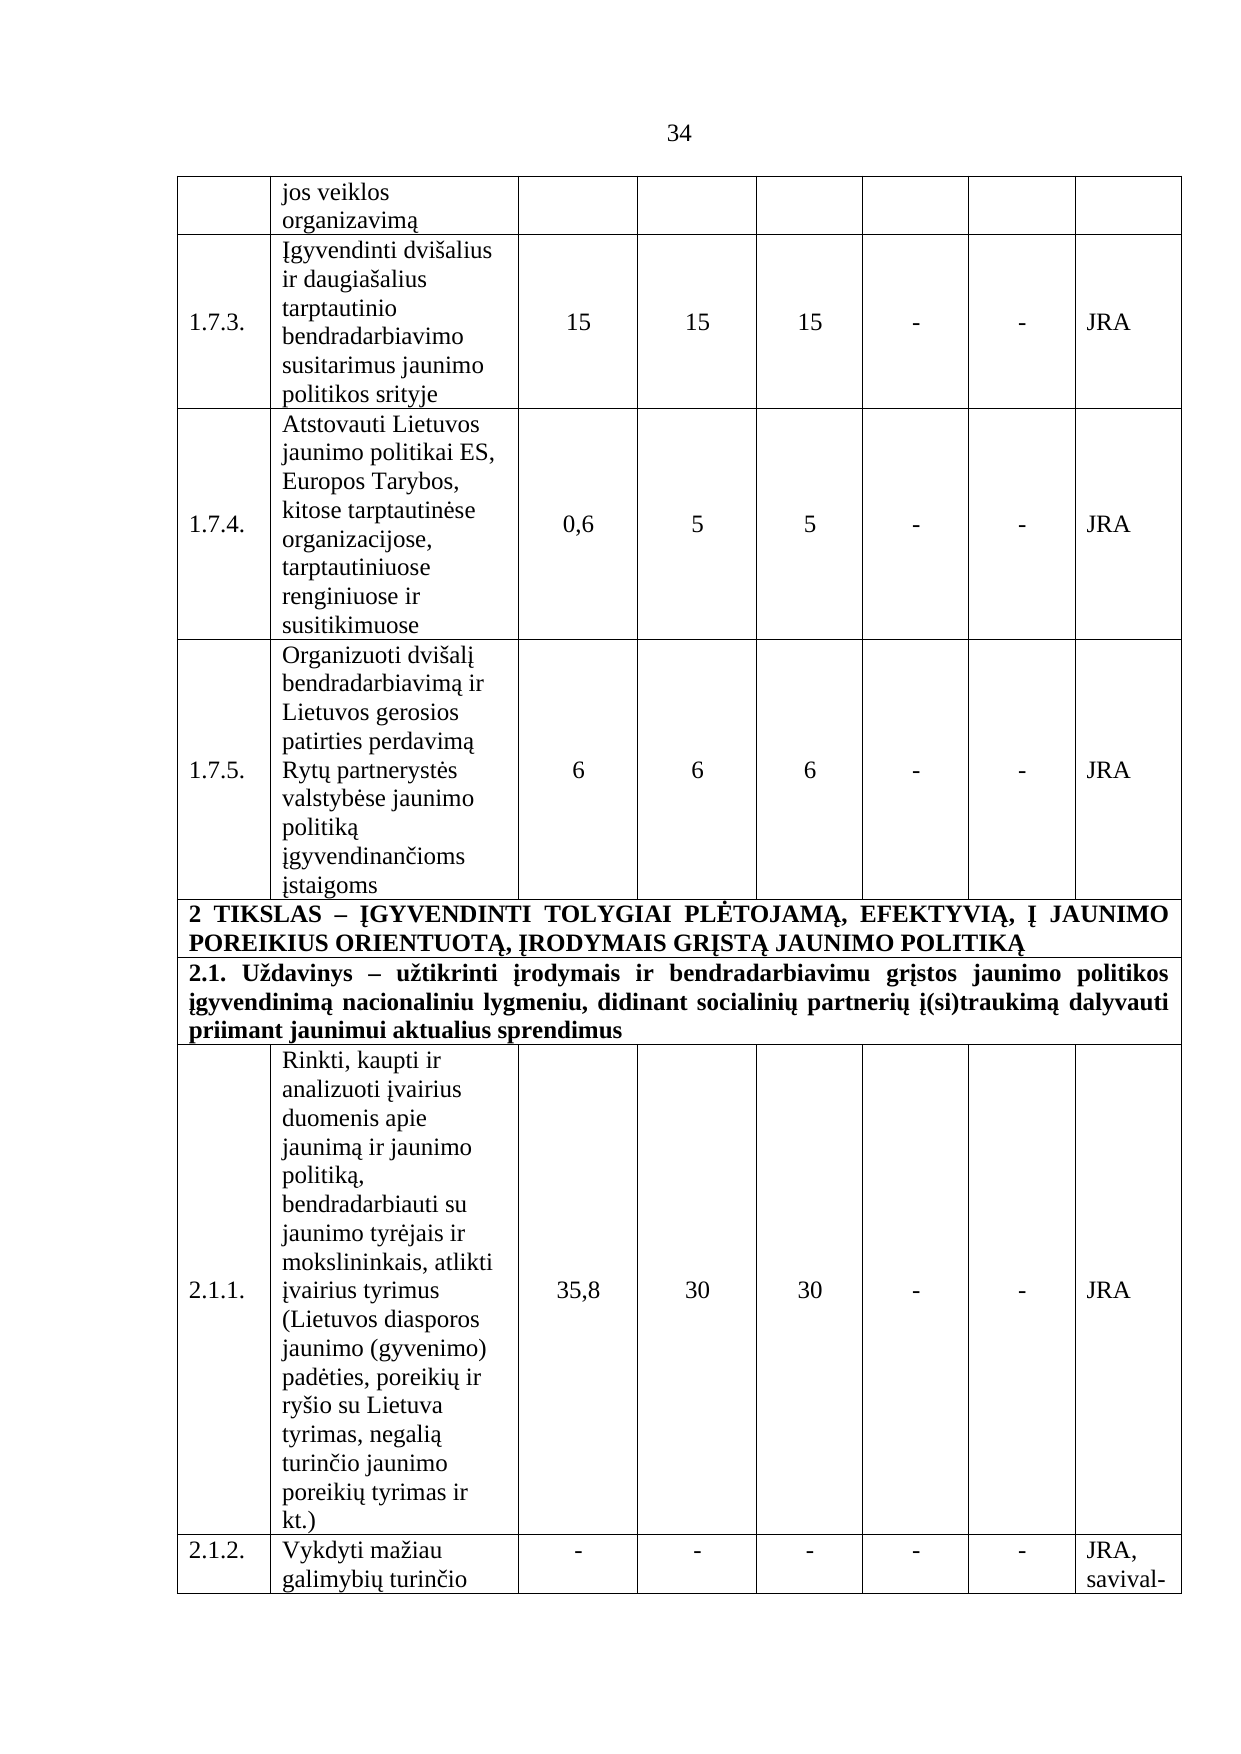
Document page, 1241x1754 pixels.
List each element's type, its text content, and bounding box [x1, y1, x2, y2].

table_cell 6 [638, 640, 756, 898]
table_cell - [863, 1535, 968, 1593]
table_cell - [519, 1535, 637, 1593]
table_cell - [969, 177, 1075, 234]
table_cell 30 [638, 1045, 756, 1534]
table_cell 5 [757, 409, 862, 639]
table_cell [1076, 177, 1181, 234]
table_cell JRA [1076, 409, 1181, 639]
table_cell 15 [638, 235, 756, 408]
table_cell - [969, 1535, 1075, 1593]
table_cell Įgyvendinti dvišalius ir daugiašalius tarptautinio bendradarbiavimo susitarimus jaunimo politikos srityje [271, 235, 518, 408]
table_cell JRA [1076, 1045, 1181, 1534]
table_cell 2.1.1. [178, 1045, 270, 1534]
table_cell JRA [1076, 640, 1181, 898]
table_cell - [863, 640, 968, 898]
table_cell 0,6 [519, 409, 637, 639]
table_cell 1.7.4. [178, 409, 270, 639]
table_cell [757, 177, 862, 234]
table_cell 2 TIKSLAS – ĮGYVENDINTI TOLYGIAI PLĖTOJAMĄ, EFEKTYVIĄ, Į JAUNIMO POREIKIUS ORIENTUOTĄ, ĮRODYMAIS GRĮSTĄ JAUNIMO POLITIKĄ [178, 900, 1181, 957]
table_cell 5 [638, 409, 756, 639]
table_cell 2.1. Uždavinys – užtikrinti įrodymais ir bendradarbiavimu grįstos jaunimo politikos įgyvendinimą nacionaliniu lygmeniu, didinant socialinių partnerių į(si)traukimą dalyvauti priimant jaunimui aktualius sprendimus [178, 958, 1181, 1044]
table_cell JRA [1076, 235, 1181, 408]
table_cell - [638, 1535, 756, 1593]
table_cell 2.1.2. [178, 1535, 270, 1593]
table_cell [638, 177, 756, 234]
table_cell 15 [757, 235, 862, 408]
table_cell Vykdyti mažiau galimybių turinčio [271, 1535, 518, 1593]
table_cell [519, 177, 637, 234]
table_cell - [969, 409, 1075, 639]
table_cell - [863, 235, 968, 408]
table_cell - [863, 1045, 968, 1534]
table_cell [178, 177, 270, 234]
table_cell 1.7.5. [178, 640, 270, 898]
table_cell jos veiklos organizavimą [271, 177, 518, 234]
table_cell JRA, savival- [1076, 1535, 1181, 1593]
table_cell Organizuoti dvišalį bendradarbiavimą ir Lietuvos gerosios patirties perdavimą Rytų partnerystės valstybėse jaunimo politiką įgyvendinančioms įstaigoms [271, 640, 518, 898]
table_cell Rinkti, kaupti ir analizuoti įvairius duomenis apie jaunimą ir jaunimo politiką, bendradarbiauti su jaunimo tyrėjais ir mokslininkais, atlikti įvairius tyrimus (Lietuvos diasporos jaunimo (gyvenimo) padėties, poreikių ir ryšio su Lietuva tyrimas, negalią turinčio jaunimo poreikių tyrimas ir kt.) [271, 1045, 518, 1534]
table_cell - [757, 1535, 862, 1593]
table_cell - [969, 640, 1075, 898]
table_cell 6 [757, 640, 862, 898]
table_cell 30 [757, 1045, 862, 1534]
table_cell - [863, 409, 968, 639]
table_cell - [863, 177, 968, 234]
table_cell - [969, 1045, 1075, 1534]
table_cell 15 [519, 235, 637, 408]
table_cell Atstovauti Lietuvos jaunimo politikai ES, Europos Tarybos, kitose tarptautinėse organizacijose, tarptautiniuose renginiuose ir susitikimuose [271, 409, 518, 639]
table_cell 1.7.3. [178, 235, 270, 408]
table_cell 6 [519, 640, 637, 898]
table_cell - [969, 235, 1075, 408]
table_cell 35,8 [519, 1045, 637, 1534]
